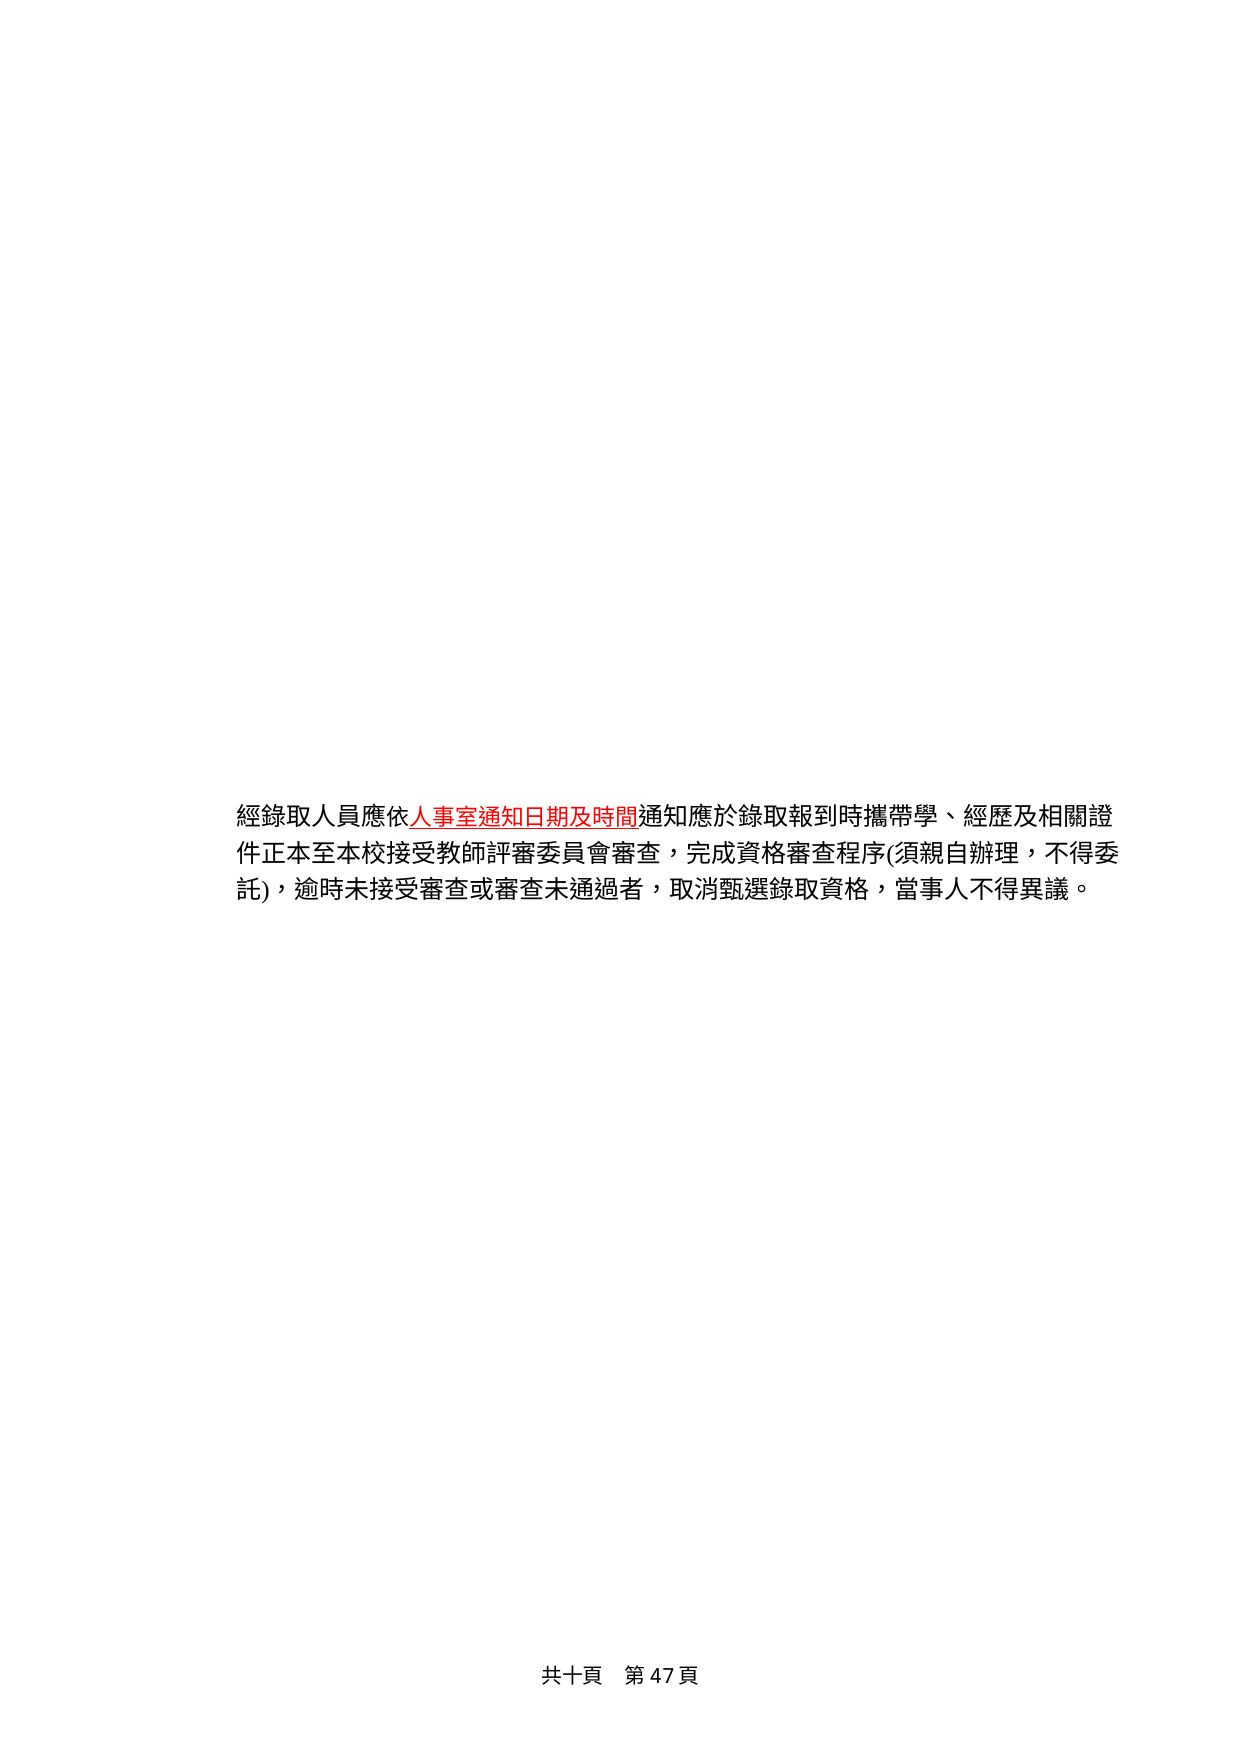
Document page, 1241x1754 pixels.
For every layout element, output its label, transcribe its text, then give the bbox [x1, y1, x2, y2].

text 經錄取人員應依人事室通知日期及時間通知應於錄取報到時攜帶學、經歷及相關證件正本至本校接受教師評審委員會審查，完成資格審查程序(須親自辦理，不得委託)，逾時未接受審查或審查未通過者，取消甄選錄取資格，當事人不得異議。 [236, 797, 1122, 906]
